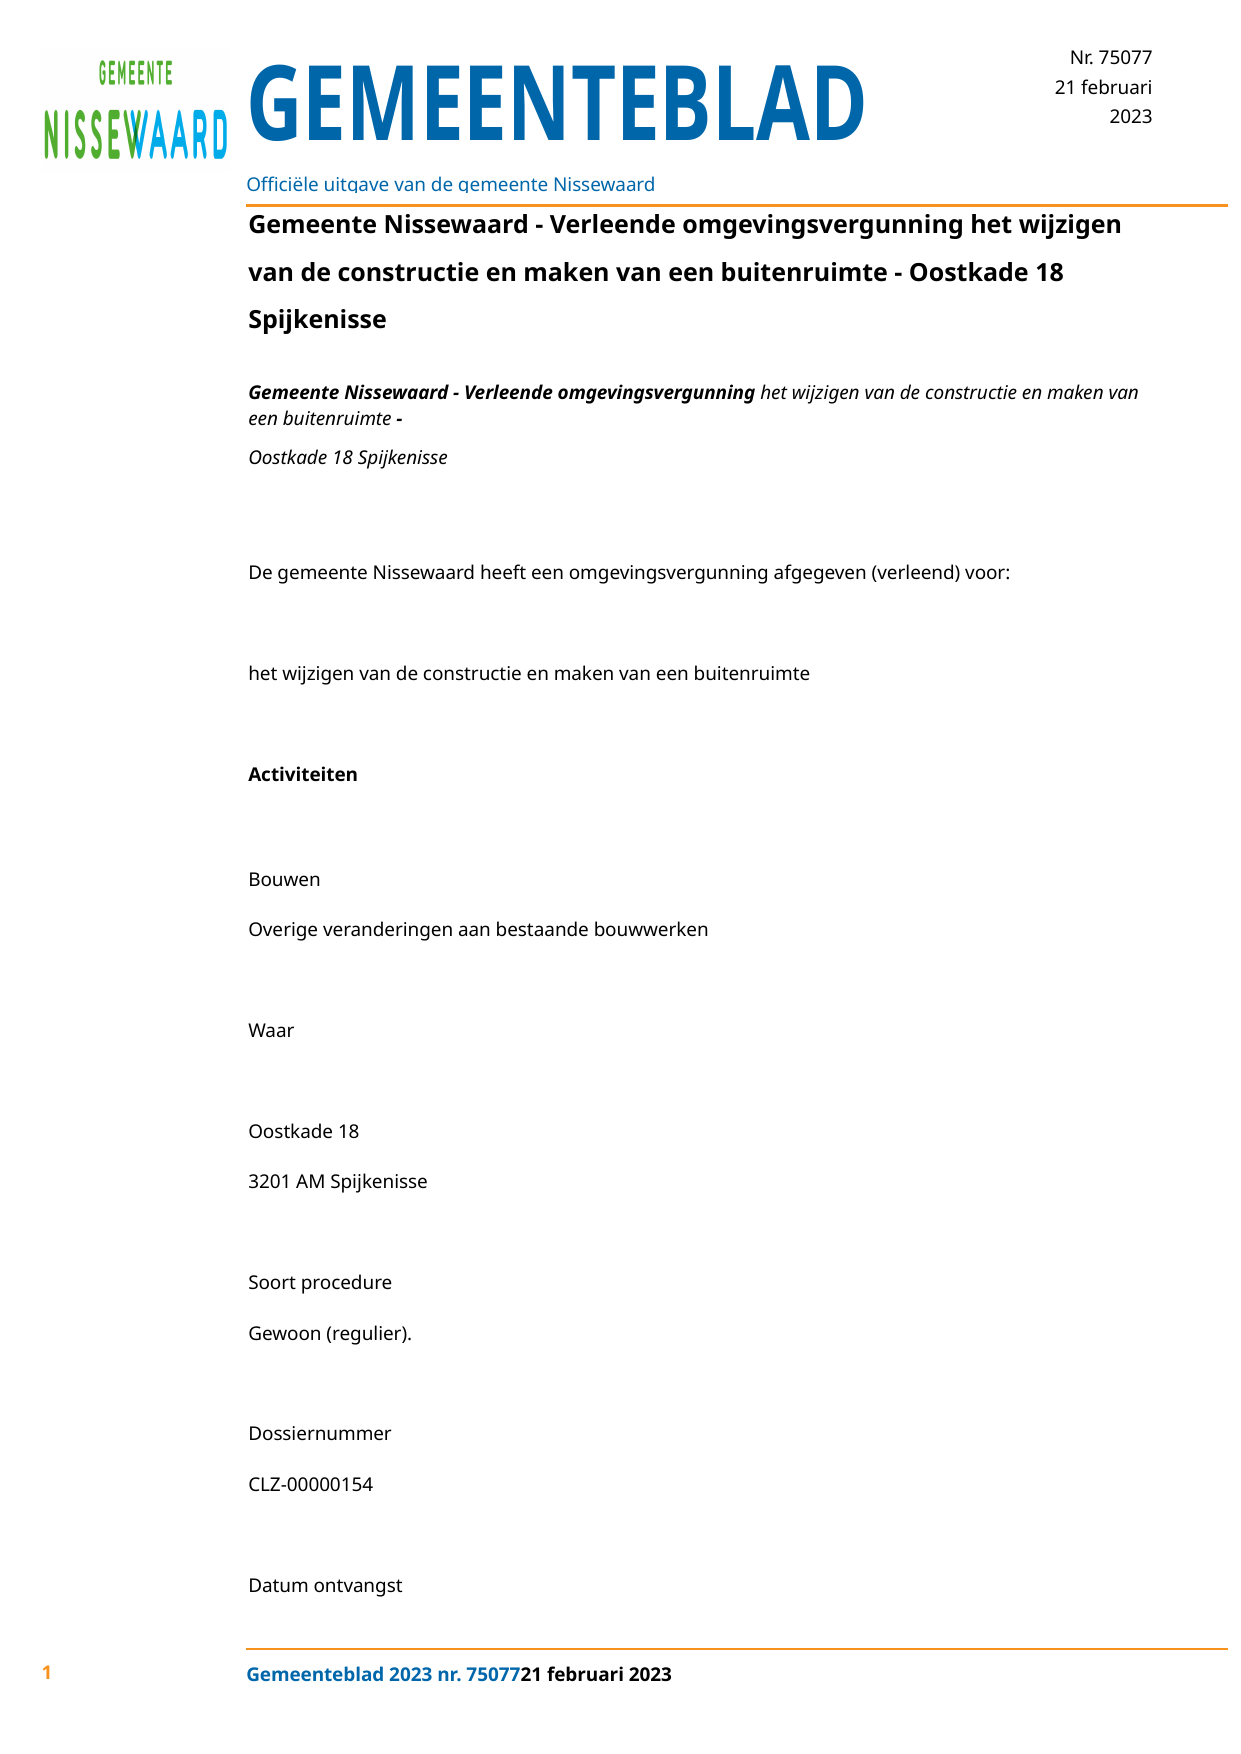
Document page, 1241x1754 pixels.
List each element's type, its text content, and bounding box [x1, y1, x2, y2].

text De gemeente Nissewaard heeft een omgevingsvergunning afgegeven (verleend) voor: [248, 559, 1152, 585]
text Datum ontvangst [248, 1572, 1152, 1597]
text Oostkade 18 Spijkenisse [248, 444, 1152, 470]
text Bouwen [248, 866, 1152, 892]
text CLZ-00000154 [248, 1471, 1152, 1497]
text ﻿ [248, 812, 1152, 841]
text het wijzigen van de constructie en maken van een buitenruimte [248, 660, 1152, 686]
text Gemeente Nissewaard - Verleende omgevingsvergunning het wijzigen van de constructie en maken van een buitenruimte - [248, 379, 1152, 431]
text Soort procedure [248, 1269, 1152, 1295]
text Gemeente Nissewaard - Verleende omgevingsvergunning het wijzigen van de constructie en maken van een buitenruimte - Oostkade 18 Spijkenisse [248, 207, 1152, 336]
text Oostkade 18 [248, 1118, 1152, 1144]
text Overige veranderingen aan bestaande bouwwerken [248, 916, 1152, 942]
text Gewoon (regulier). [248, 1320, 1152, 1345]
text Activiteiten [248, 761, 1152, 787]
picture [41, 47, 231, 172]
text Dossiernummer [248, 1421, 1152, 1446]
text 3201 AM Spijkenisse [248, 1168, 1152, 1194]
text Waar [248, 1017, 1152, 1043]
